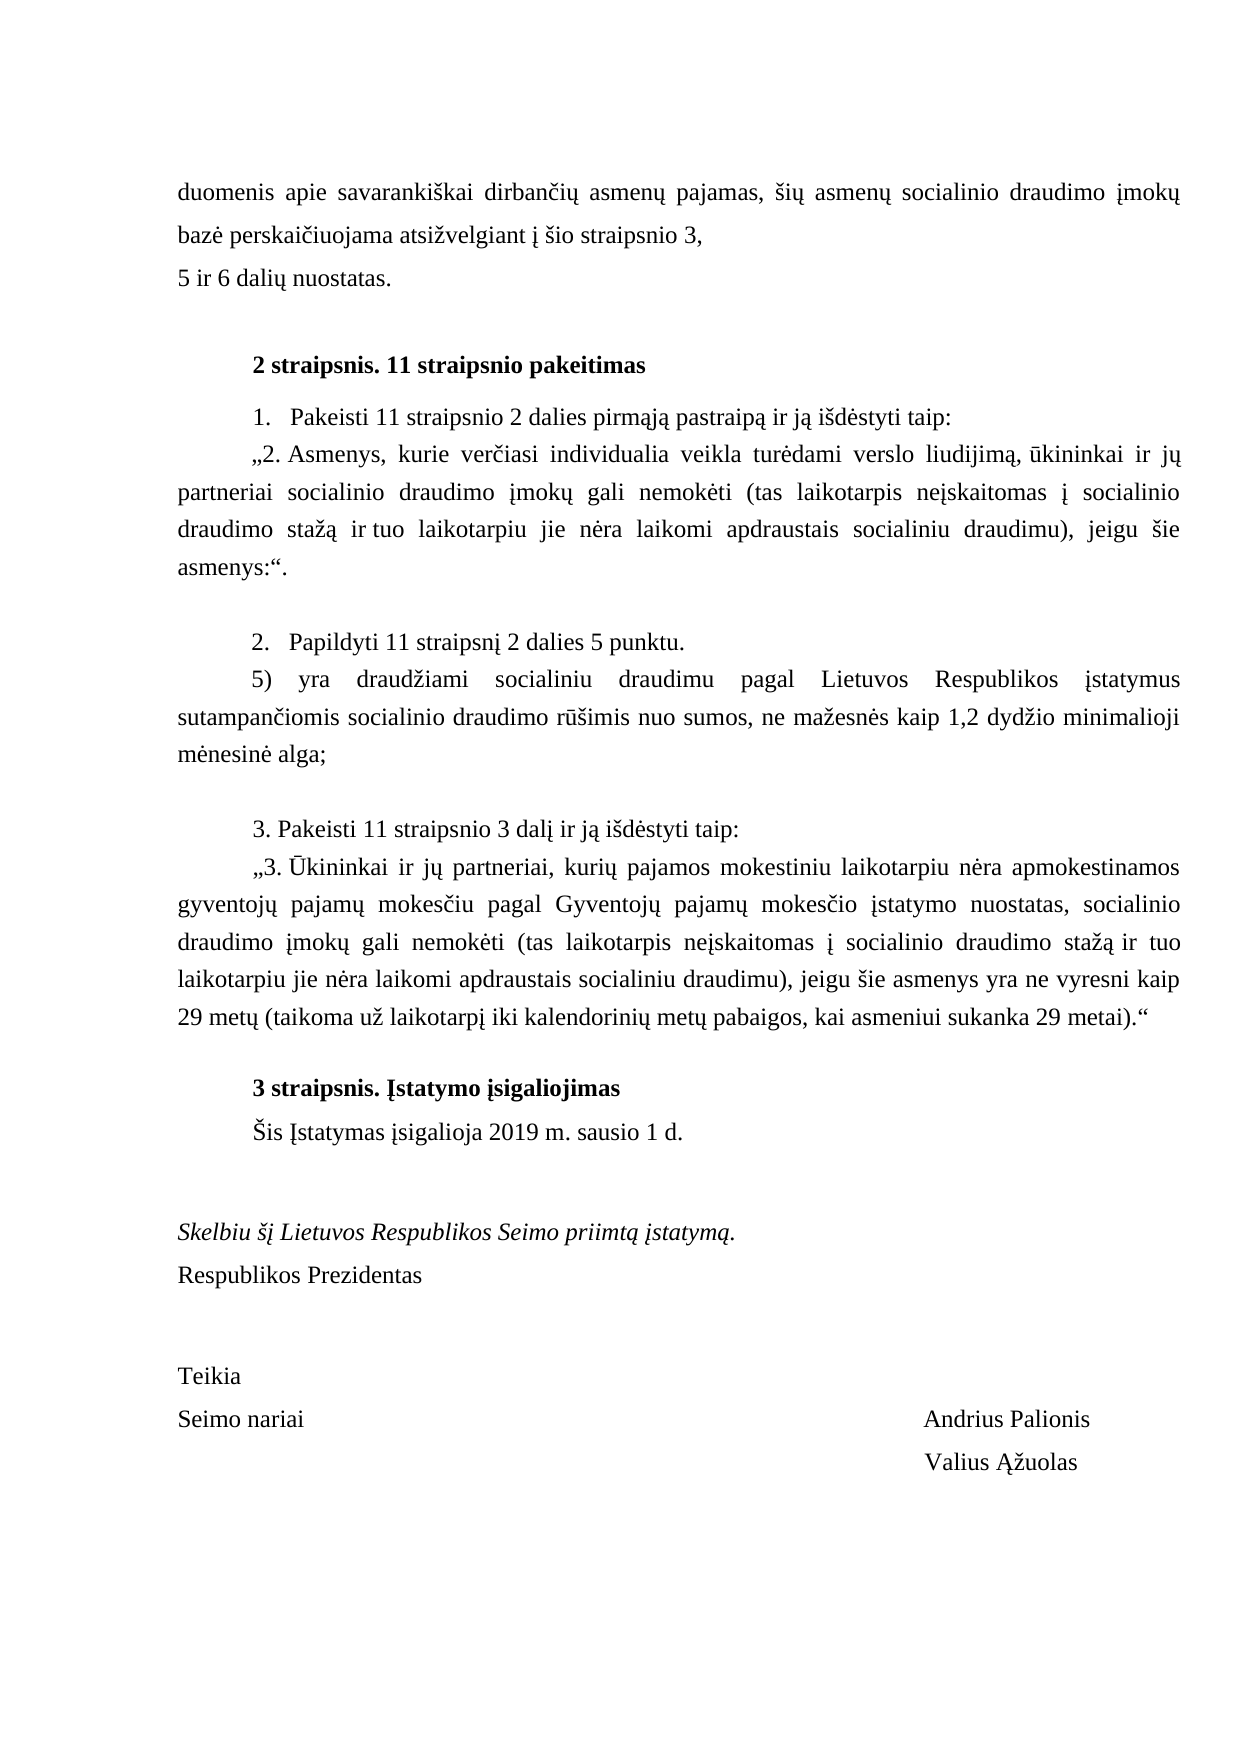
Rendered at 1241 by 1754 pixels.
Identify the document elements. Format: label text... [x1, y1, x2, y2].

text Skelbiu šį Lietuvos Respublikos Seimo priimtą įstatymą. [177, 1217, 1181, 1246]
text 1. Pakeisti 11 straipsnio 2 dalies pirmąją pastraipą ir ją išdėstyti taip: [252, 393, 1181, 430]
text Valius Ąžuolas [177, 1447, 1181, 1476]
text Respublikos Prezidentas [177, 1260, 1181, 1289]
text duomenis apie savarankiškai dirbančių asmenų pajamas, šių asmenų socialinio draudimo įmokų bazė perskaičiuojama atsižvelgiant į šio straipsnio 3, [177, 177, 1181, 249]
text 3. Pakeisti 11 straipsnio 3 dalį ir ją išdėstyti taip: [177, 805, 1181, 843]
text 5 ir 6 dalių nuostatas. [177, 263, 1181, 292]
text 2. Papildyti 11 straipsnį 2 dalies 5 punktu. [251, 618, 1181, 655]
text „3. Ūkininkai ir jų partneriai, kurių pajamos mokestiniu laikotarpiu nėra apmokestinamos gyventojų pajamų mokesčiu pagal Gyventojų pajamų mokesčio įstatymo nuostatas, socialinio draudimo įmokų gali nemokėti (tas laikotarpis neįskaitomas į socialinio draudimo stažą ir tuo laikotarpiu jie nėra laikomi apdraustais socialiniu draudimu), jeigu šie asmenys yra ne vyresni kaip 29 metų (taikoma už laikotarpį iki kalendorinių metų pabaigos, kai asmeniui sukanka 29 metai).“ [177, 843, 1181, 1030]
text Seimo nariai Andrius Palionis [177, 1404, 1181, 1433]
text Šis Įstatymas įsigalioja 2019 m. sausio 1 d. [177, 1117, 1181, 1145]
text Teikia [177, 1361, 1181, 1390]
text „2. Asmenys, kurie verčiasi individualia veikla turėdami verslo liudijimą, ūkininkai ir jų partneriai socialinio draudimo įmokų gali nemokėti (tas laikotarpis neįskaitomas į socialinio draudimo stažą ir tuo laikotarpiu jie nėra laikomi apdraustais socialiniu draudimu), jeigu šie asmenys:“. [177, 430, 1181, 580]
text 2 straipsnis. 11 straipsnio pakeitimas [252, 350, 1181, 378]
text 3 straipsnis. Įstatymo įsigaliojimas [252, 1073, 1181, 1102]
text 5) yra draudžiami socialiniu draudimu pagal Lietuvos Respublikos įstatymus sutampančiomis socialinio draudimo rūšimis nuo sumos, ne mažesnės kaip 1,2 dydžio minimalioji mėnesinė alga; [177, 655, 1181, 768]
